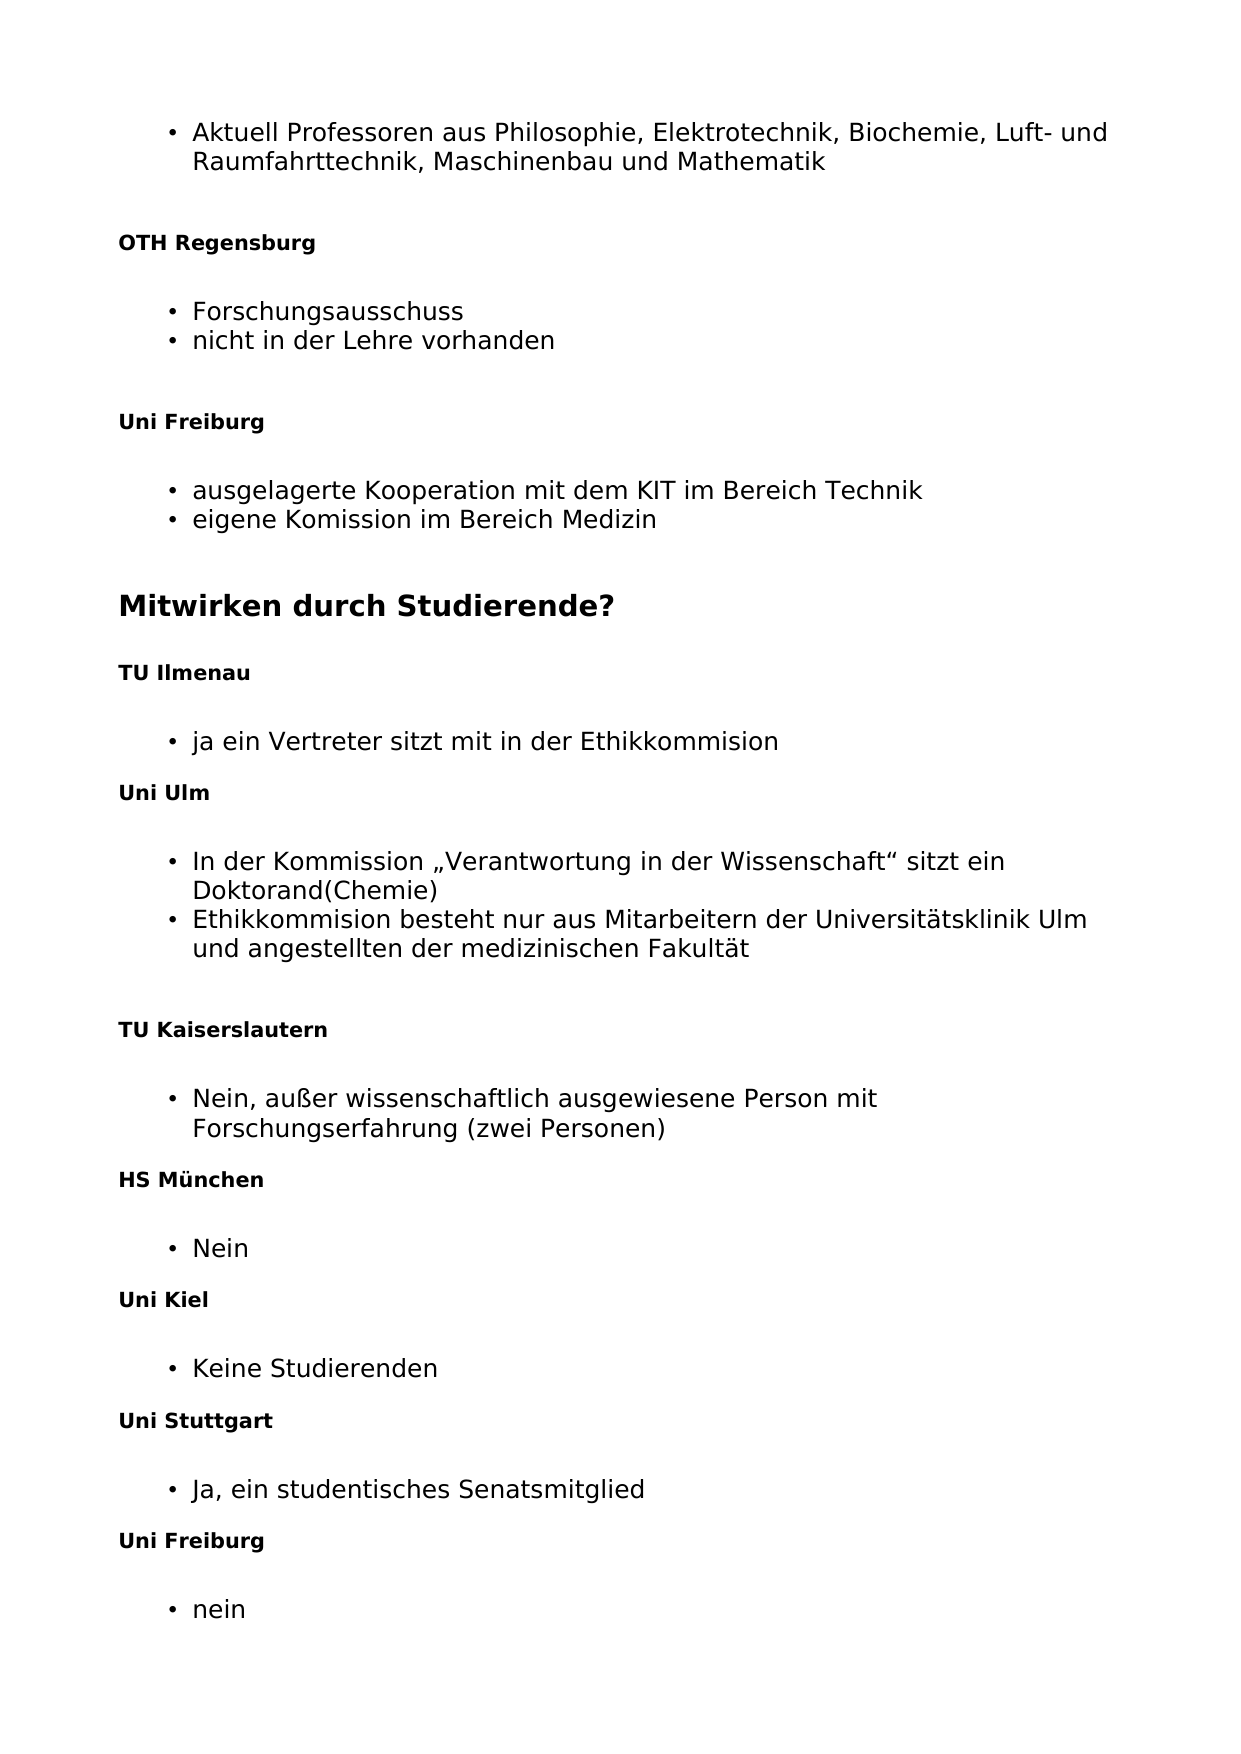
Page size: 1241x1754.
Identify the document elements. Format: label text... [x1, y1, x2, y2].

subtitle Uni Freiburg [118, 410, 1122, 434]
subtitle Uni Stuttgart [118, 1409, 1122, 1433]
subtitle TU Kaiserslautern [118, 1018, 1122, 1043]
list Aktuell Professoren aus Philosophie, Elektrotechnik, Biochemie, Luft- und Raumfahrttechnik, Maschinenbau und Mathematik [177, 118, 1122, 176]
list ja ein Vertreter sitzt mit in der Ethikkommision [177, 727, 1122, 756]
list Forschungsausschuss [177, 297, 1122, 326]
list nein [177, 1595, 1122, 1624]
list Nein [177, 1234, 1122, 1263]
list Ja, ein studentisches Senatsmitglied [177, 1475, 1122, 1504]
list eigene Komission im Bereich Medizin [177, 505, 1122, 534]
list In der Kommission „Verantwortung in der Wissenschaft“ sitzt ein Doktorand(Chemie) [177, 847, 1122, 906]
list Ethikkommision besteht nur aus Mitarbeitern der Universitätsklinik Ulm und angestellten der medizinischen Fakultät [177, 906, 1122, 964]
list nicht in der Lehre vorhanden [177, 326, 1122, 356]
list Keine Studierenden [177, 1354, 1122, 1384]
subtitle Mitwirken durch Studierende? [118, 589, 1122, 623]
subtitle Uni Ulm [118, 781, 1122, 805]
subtitle Uni Freiburg [118, 1529, 1122, 1553]
subtitle TU Ilmenau [118, 661, 1122, 685]
list Nein, außer wissenschaftlich ausgewiesene Person mit Forschungserfahrung (zwei Personen) [177, 1084, 1122, 1143]
subtitle HS München [118, 1168, 1122, 1192]
subtitle OTH Regensburg [118, 231, 1122, 255]
list ausgelagerte Kooperation mit dem KIT im Bereich Technik [177, 476, 1122, 505]
subtitle Uni Kiel [118, 1288, 1122, 1313]
